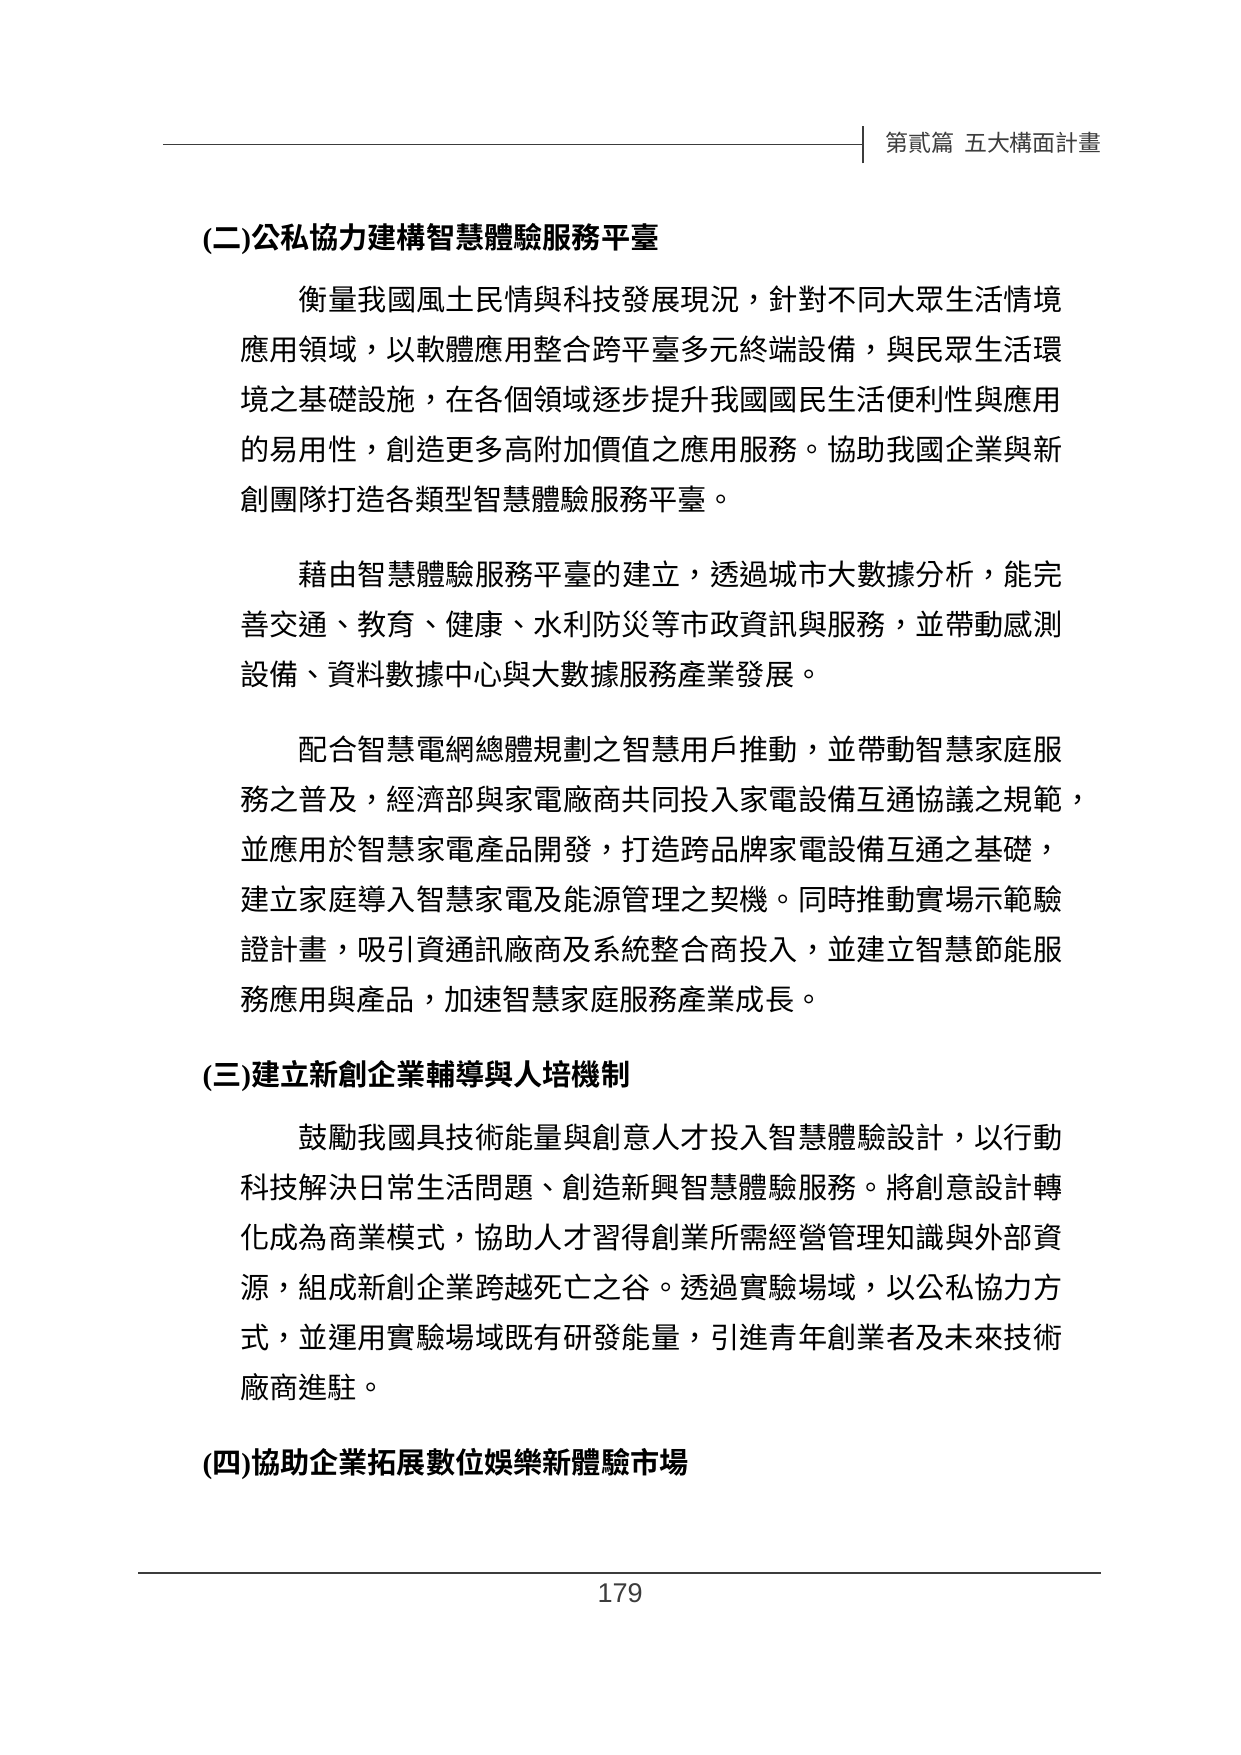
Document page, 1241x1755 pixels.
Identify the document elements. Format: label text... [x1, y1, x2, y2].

text (四)協助企業拓展數位娛樂新體驗市場 [202, 1432, 1063, 1482]
text (二)公私協力建構智慧體驗服務平臺 [202, 207, 1063, 257]
text 衡量我國風土民情與科技發展現況，針對不同大眾生活情境應用領域，以軟體應用整合跨平臺多元終端設備，與民眾生活環境之基礎設施，在各個領域逐步提升我國國民生活便利性與應用的易用性，創造更多高附加價值之應用服務。協助我國企業與新創團隊打造各類型智慧體驗服務平臺。 [240, 269, 1063, 519]
text 鼓勵我國具技術能量與創意人才投入智慧體驗設計，以行動科技解決日常生活問題、創造新興智慧體驗服務。將創意設計轉化成為商業模式，協助人才習得創業所需經營管理知識與外部資源，組成新創企業跨越死亡之谷。透過實驗場域，以公私協力方式，並運用實驗場域既有研發能量，引進青年創業者及未來技術廠商進駐。 [240, 1107, 1063, 1407]
text 配合智慧電網總體規劃之智慧用戶推動，並帶動智慧家庭服務之普及，經濟部與家電廠商共同投入家電設備互通協議之規範，並應用於智慧家電產品開發，打造跨品牌家電設備互通之基礎，建立家庭導入智慧家電及能源管理之契機。同時推動實場示範驗證計畫，吸引資通訊廠商及系統整合商投入，並建立智慧節能服務應用與產品，加速智慧家庭服務產業成長。 [240, 719, 1063, 1019]
text (三)建立新創企業輔導與人培機制 [202, 1044, 1063, 1094]
text 藉由智慧體驗服務平臺的建立，透過城市大數據分析，能完善交通、教育、健康、水利防災等市政資訊與服務，並帶動感測設備、資料數據中心與大數據服務產業發展。 [240, 544, 1063, 694]
